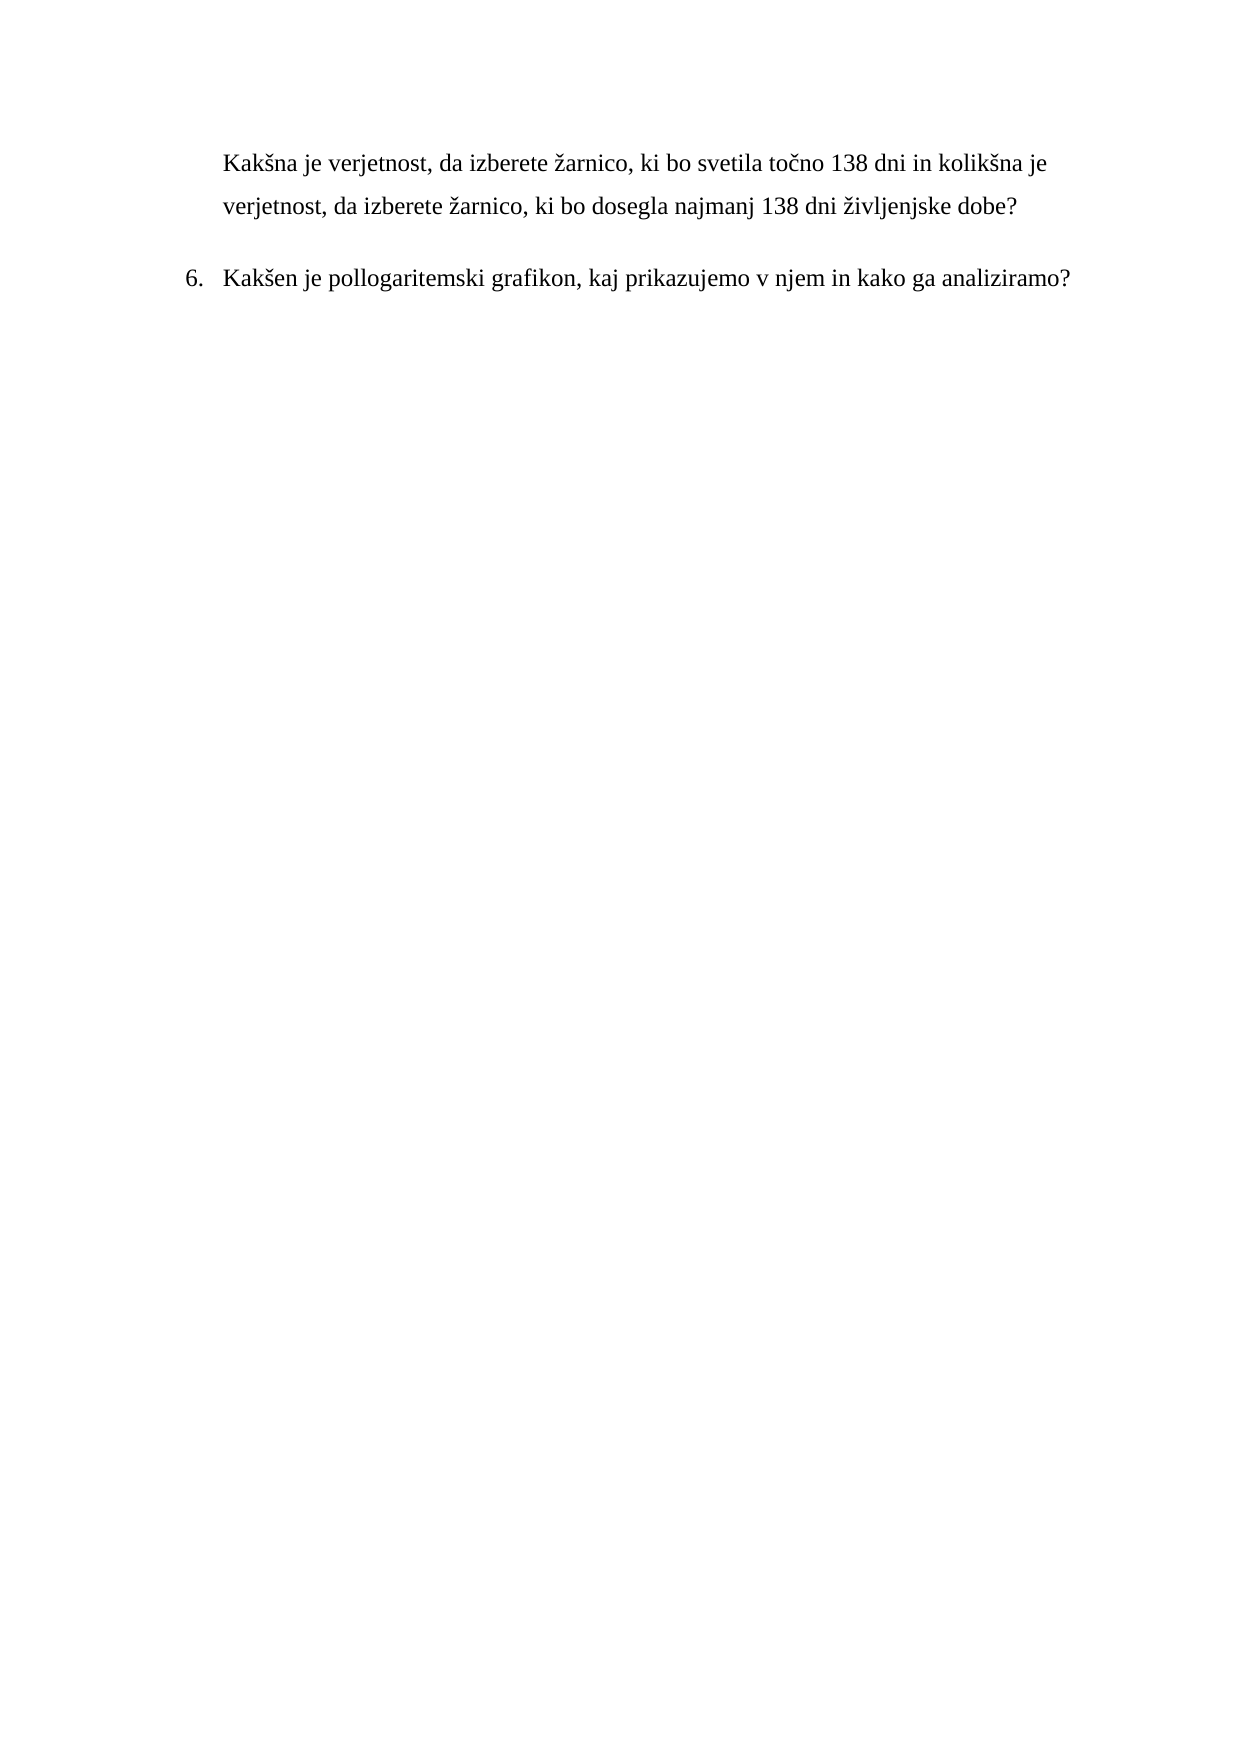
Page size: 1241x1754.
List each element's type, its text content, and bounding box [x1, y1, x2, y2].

list Kakšen je pollogaritemski grafikon, kaj prikazujemo v njem in kako ga analiziramo? [185, 263, 1093, 292]
list Kakšna je verjetnost, da izberete žarnico, ki bo svetila točno 138 dni in kolikšna je verjetnost, da izberete žarnico, ki bo dosegla najmanj 138 dni življenjske dobe? [185, 148, 1093, 219]
